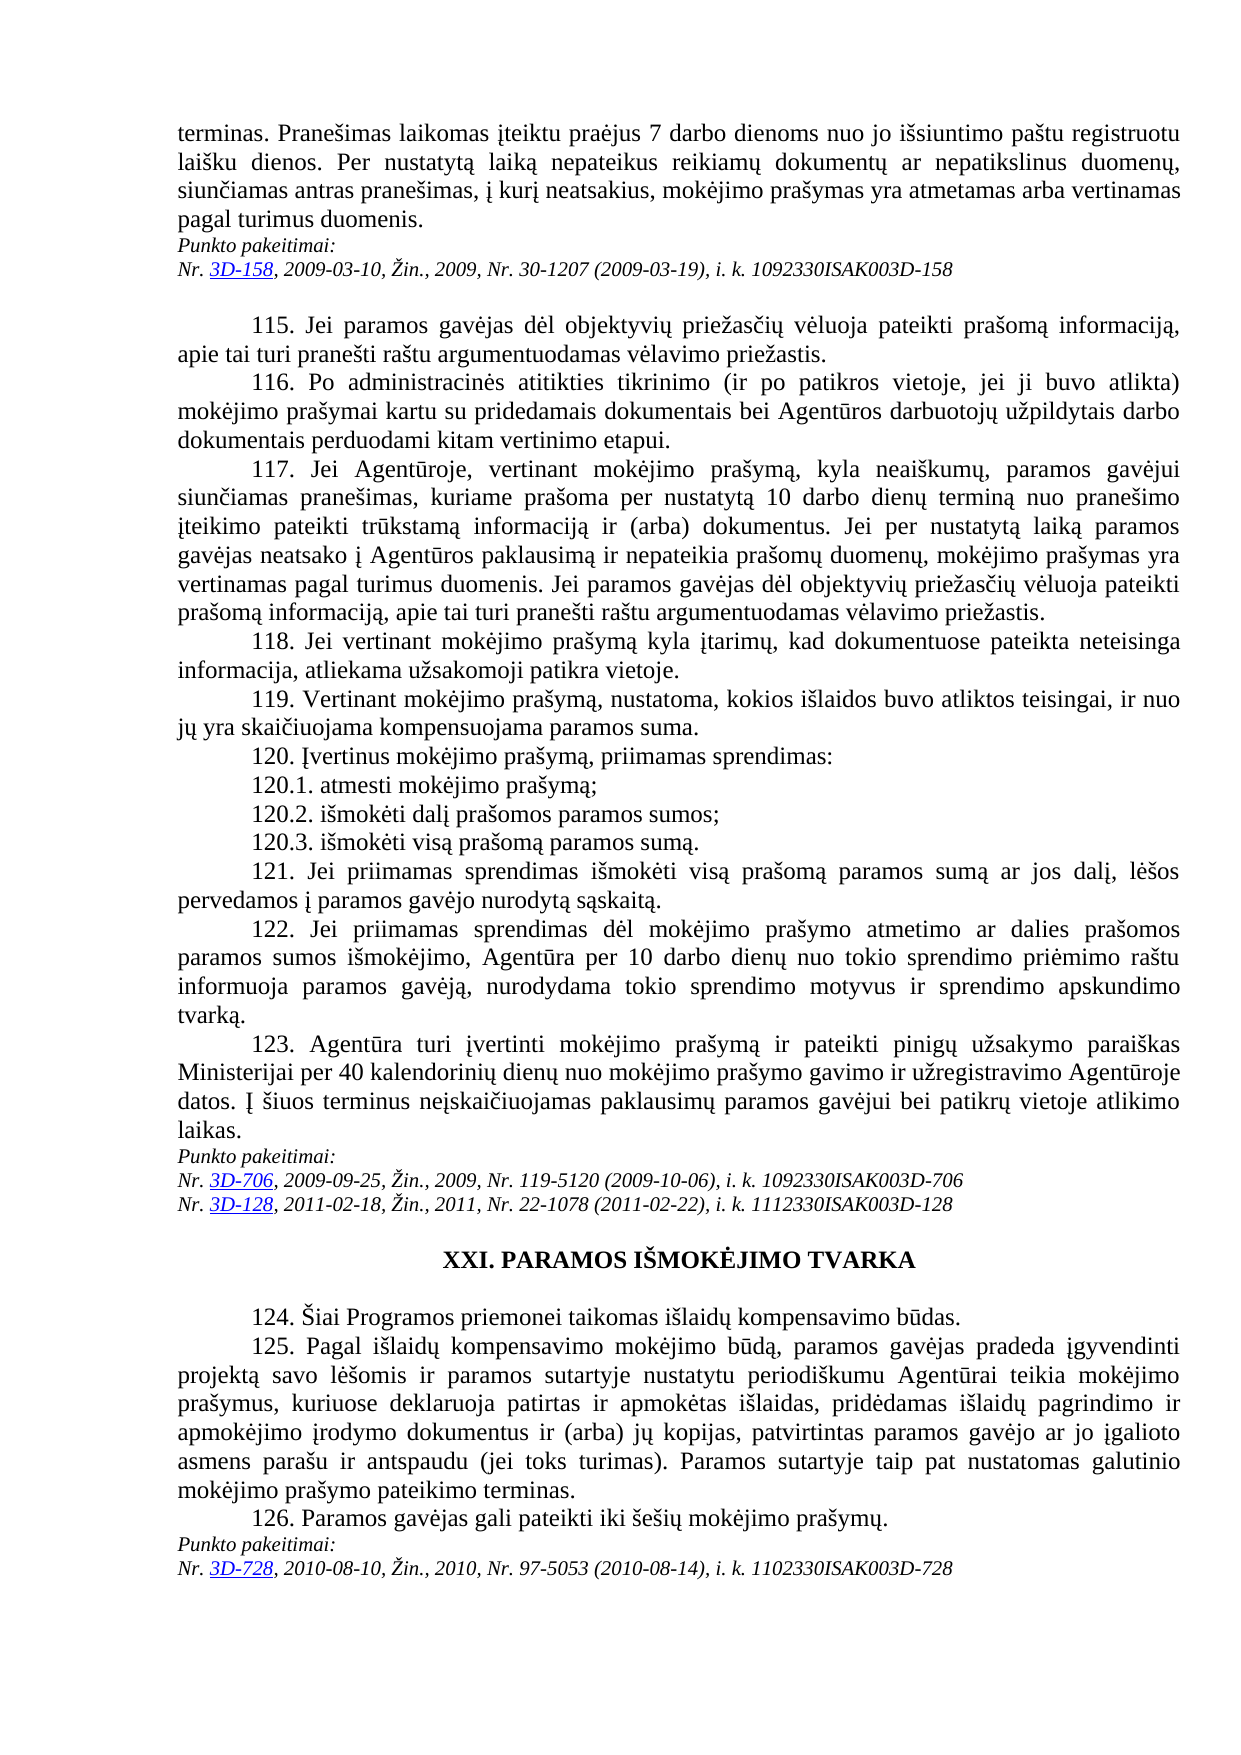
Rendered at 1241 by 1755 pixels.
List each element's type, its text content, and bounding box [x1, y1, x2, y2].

text Nr. 3D-706, 2009-09-25, Žin., 2009, Nr. 119-5120 (2009-10-06), i. k. 1092330ISAK003D-706 [177, 1168, 1181, 1192]
text Punkto pakeitimai: [177, 233, 1181, 257]
text terminas. Pranešimas laikomas įteiktu praėjus 7 darbo dienoms nuo jo išsiuntimo paštu registruotu laišku dienos. Per nustatytą laiką nepateikus reikiamų dokumentų ar nepatikslinus duomenų, siunčiamas antras pranešimas, į kurį neatsakius, mokėjimo prašymas yra atmetamas arba vertinamas pagal turimus duomenis. [177, 118, 1181, 233]
text 120. Įvertinus mokėjimo prašymą, priimamas sprendimas: [177, 741, 1181, 770]
text 115. Jei paramos gavėjas dėl objektyvių priežasčių vėluoja pateikti prašomą informaciją, apie tai turi pranešti raštu argumentuodamas vėlavimo priežastis. [177, 310, 1181, 367]
text 125. Pagal išlaidų kompensavimo mokėjimo būdą, paramos gavėjas pradeda įgyvendinti projektą savo lėšomis ir paramos sutartyje nustatytu periodiškumu Agentūrai teikia mokėjimo prašymus, kuriuose deklaruoja patirtas ir apmokėtas išlaidas, pridėdamas išlaidų pagrindimo ir apmokėjimo įrodymo dokumentus ir (arba) jų kopijas, patvirtintas paramos gavėjo ar jo įgalioto asmens parašu ir antspaudu (jei toks turimas). Paramos sutartyje taip pat nustatomas galutinio mokėjimo prašymo pateikimo terminas. [177, 1331, 1181, 1503]
text 120.2. išmokėti dalį prašomos paramos sumos; [177, 799, 1181, 827]
text XXI. PARAMOS IŠMOKĖJIMO TVARKA [177, 1245, 1181, 1273]
text 118. Jei vertinant mokėjimo prašymą kyla įtarimų, kad dokumentuose pateikta neteisinga informacija, atliekama užsakomoji patikra vietoje. [177, 626, 1181, 684]
text 124. Šiai Programos priemonei taikomas išlaidų kompensavimo būdas. [177, 1302, 1181, 1331]
text 117. Jei Agentūroje, vertinant mokėjimo prašymą, kyla neaiškumų, paramos gavėjui siunčiamas pranešimas, kuriame prašoma per nustatytą 10 darbo dienų terminą nuo pranešimo įteikimo pateikti trūkstamą informaciją ir (arba) dokumentus. Jei per nustatytą laiką paramos gavėjas neatsako į Agentūros paklausimą ir nepateikia prašomų duomenų, mokėjimo prašymas yra vertinamas pagal turimus duomenis. Jei paramos gavėjas dėl objektyvių priežasčių vėluoja pateikti prašomą informaciją, apie tai turi pranešti raštu argumentuodamas vėlavimo priežastis. [177, 454, 1181, 626]
text Punkto pakeitimai: [177, 1144, 1181, 1168]
text 121. Jei priimamas sprendimas išmokėti visą prašomą paramos sumą ar jos dalį, lėšos pervedamos į paramos gavėjo nurodytą sąskaitą. [177, 856, 1181, 914]
text 120.1. atmesti mokėjimo prašymą; [177, 770, 1181, 799]
text 119. Vertinant mokėjimo prašymą, nustatoma, kokios išlaidos buvo atliktos teisingai, ir nuo jų yra skaičiuojama kompensuojama paramos suma. [177, 684, 1181, 741]
text 123. Agentūra turi įvertinti mokėjimo prašymą ir pateikti pinigų užsakymo paraiškas Ministerijai per 40 kalendorinių dienų nuo mokėjimo prašymo gavimo ir užregistravimo Agentūroje datos. Į šiuos terminus neįskaičiuojamas paklausimų paramos gavėjui bei patikrų vietoje atlikimo laikas. [177, 1029, 1181, 1144]
text 122. Jei priimamas sprendimas dėl mokėjimo prašymo atmetimo ar dalies prašomos paramos sumos išmokėjimo, Agentūra per 10 darbo dienų nuo tokio sprendimo priėmimo raštu informuoja paramos gavėją, nurodydama tokio sprendimo motyvus ir sprendimo apskundimo tvarką. [177, 914, 1181, 1029]
text 120.3. išmokėti visą prašomą paramos sumą. [177, 827, 1181, 856]
text Nr. 3D-158, 2009-03-10, Žin., 2009, Nr. 30-1207 (2009-03-19), i. k. 1092330ISAK003D-158 [177, 257, 1181, 281]
text Nr. 3D-728, 2010-08-10, Žin., 2010, Nr. 97-5053 (2010-08-14), i. k. 1102330ISAK003D-728 [177, 1556, 1181, 1580]
text Punkto pakeitimai: [177, 1532, 1181, 1556]
text Nr. 3D-128, 2011-02-18, Žin., 2011, Nr. 22-1078 (2011-02-22), i. k. 1112330ISAK003D-128 [177, 1192, 1181, 1216]
text 116. Po administracinės atitikties tikrinimo (ir po patikros vietoje, jei ji buvo atlikta) mokėjimo prašymai kartu su pridedamais dokumentais bei Agentūros darbuotojų užpildytais darbo dokumentais perduodami kitam vertinimo etapui. [177, 367, 1181, 454]
text 126. Paramos gavėjas gali pateikti iki šešių mokėjimo prašymų. [177, 1503, 1181, 1532]
